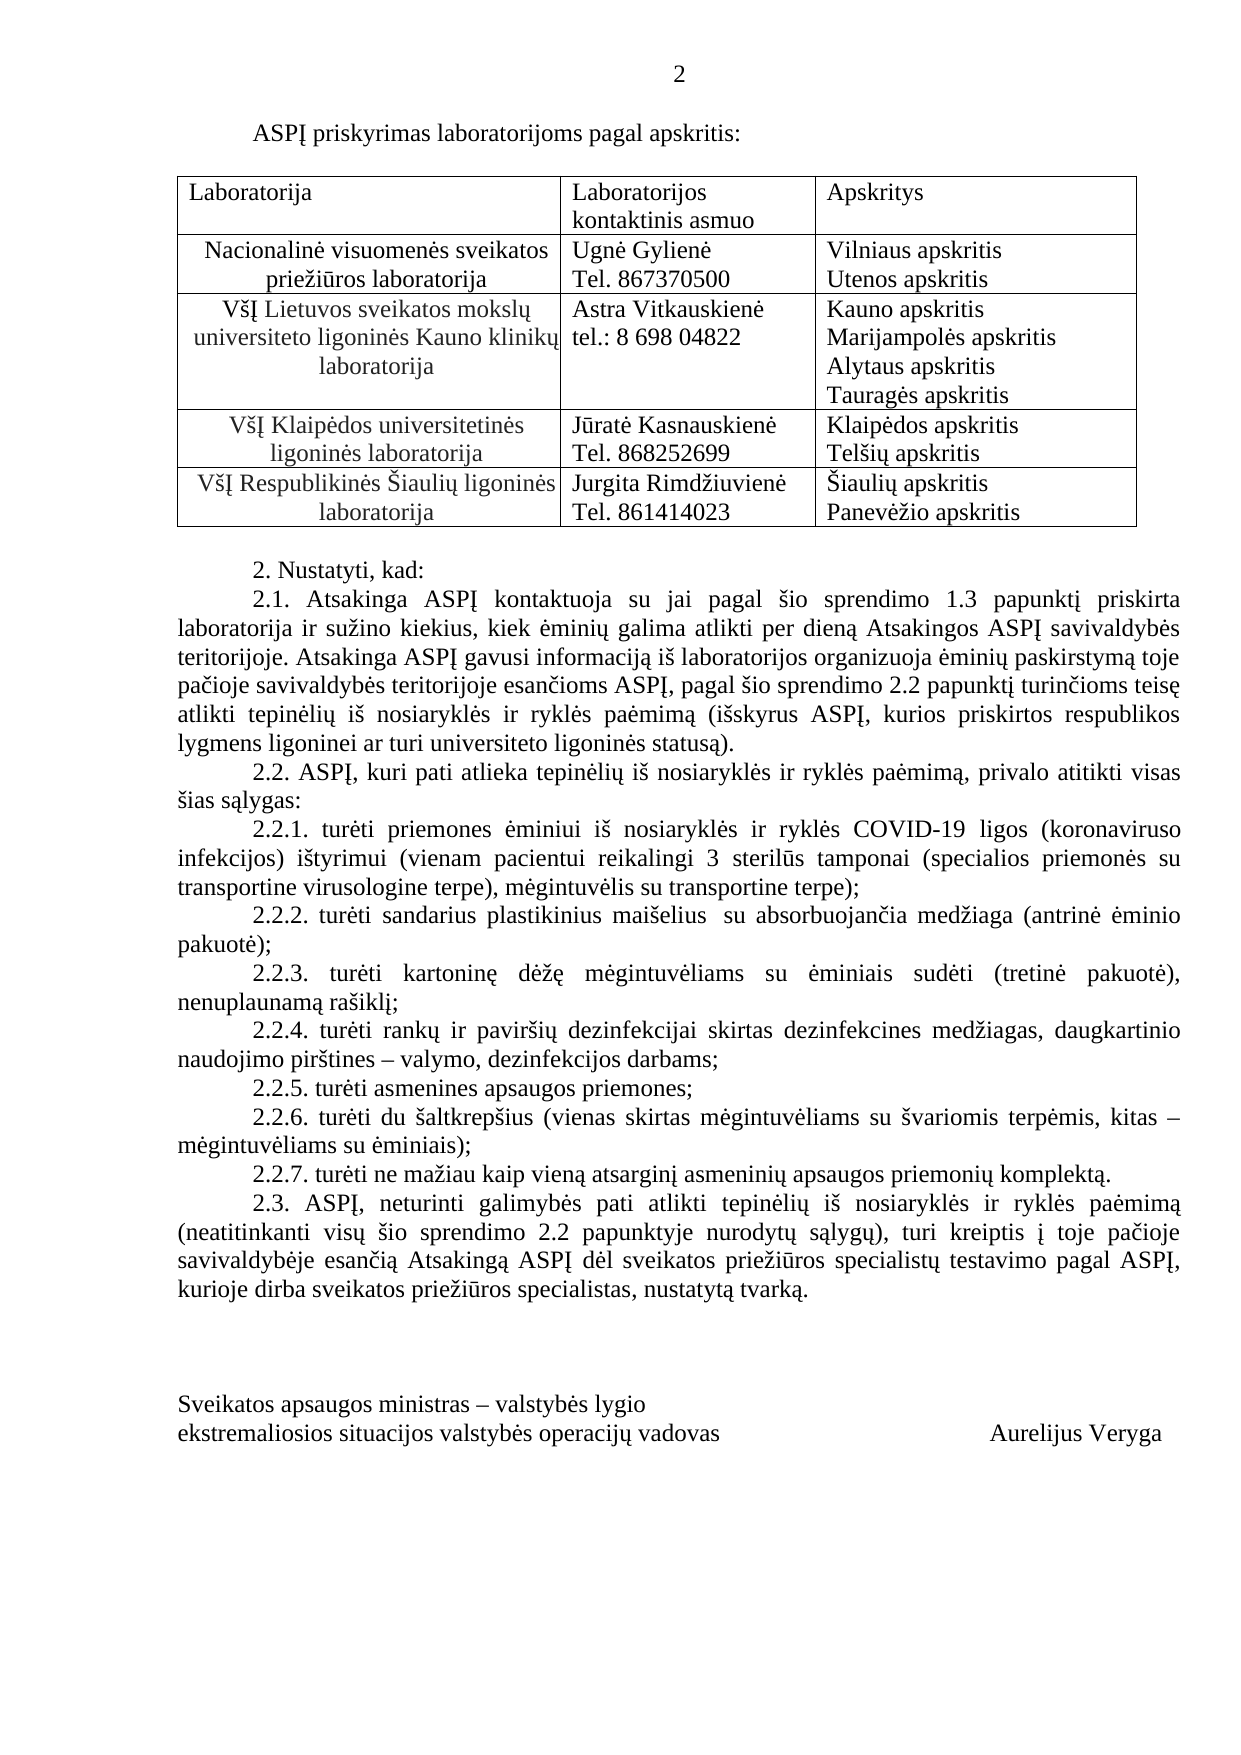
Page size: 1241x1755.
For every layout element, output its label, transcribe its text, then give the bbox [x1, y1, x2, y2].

table_cell Šiaulių apskritis Panevėžio apskritis [816, 468, 1136, 526]
text 2.2.1. turėti priemones ėminiui iš nosiaryklės ir ryklės COVID-19 ligos (koronaviruso infekcijos) ištyrimui (vienam pacientui reikalingi 3 sterilūs tamponai (specialios priemonės su transportine virusologine terpe), mėgintuvėlis su transportine terpe); [177, 814, 1181, 901]
text ekstremaliosios situacijos valstybės operacijų vadovas Aurelijus Veryga [177, 1418, 1181, 1447]
table_cell Nacionalinė visuomenės sveikatos priežiūros laboratorija [178, 235, 560, 293]
table_cell Kauno apskritis Marijampolės apskritis Alytaus apskritis Tauragės apskritis [816, 294, 1136, 409]
text ASPĮ priskyrimas laboratorijoms pagal apskritis: [177, 118, 1181, 147]
text 2.2.5. turėti asmenines apsaugos priemones; [177, 1073, 1181, 1102]
text 2.2.4. turėti rankų ir paviršių dezinfekcijai skirtas dezinfekcines medžiagas, daugkartinio naudojimo pirštines – valymo, dezinfekcijos darbams; [177, 1016, 1181, 1073]
table_cell VšĮ Klaipėdos universitetinės ligoninės laboratorija [178, 410, 560, 467]
table_cell VšĮ Respublikinės Šiaulių ligoninės laboratorija [178, 468, 560, 526]
table_cell Jurgita Rimdžiuvienė Tel. 861414023 [561, 468, 815, 526]
text 2.2.2. turėti sandarius plastikinius maišelius su absorbuojančia medžiaga (antrinė ėminio pakuotė); [177, 901, 1181, 958]
table_header Apskritys [816, 177, 1136, 234]
text 2.2.6. turėti du šaltkrepšius (vienas skirtas mėgintuvėliams su švariomis terpėmis, kitas – mėgintuvėliams su ėminiais); [177, 1102, 1181, 1159]
table_cell Vilniaus apskritis Utenos apskritis [816, 235, 1136, 293]
table_cell Jūratė Kasnauskienė Tel. 868252699 [561, 410, 815, 467]
text 2.2.3. turėti kartoninę dėžę mėgintuvėliams su ėminiais sudėti (tretinė pakuotė), nenuplaunamą rašiklį; [177, 958, 1181, 1016]
table_cell VšĮ Lietuvos sveikatos mokslų universiteto ligoninės Kauno klinikų laboratorija [178, 294, 560, 409]
table_header Laboratorijos kontaktinis asmuo [561, 177, 815, 234]
text Sveikatos apsaugos ministras – valstybės lygio [177, 1389, 1181, 1418]
table_header Laboratorija [178, 177, 560, 234]
text 2.2. ASPĮ, kuri pati atlieka tepinėlių iš nosiaryklės ir ryklės paėmimą, privalo atitikti visas šias sąlygas: [177, 757, 1181, 814]
text 2.1. Atsakinga ASPĮ kontaktuoja su jai pagal šio sprendimo 1.3 papunktį priskirta laboratorija ir sužino kiekius, kiek ėminių galima atlikti per dieną Atsakingos ASPĮ savivaldybės teritorijoje. Atsakinga ASPĮ gavusi informaciją iš laboratorijos organizuoja ėminių paskirstymą toje pačioje savivaldybės teritorijoje esančioms ASPĮ, pagal šio sprendimo 2.2 papunktį turinčioms teisę atlikti tepinėlių iš nosiaryklės ir ryklės paėmimą (išskyrus ASPĮ, kurios priskirtos respublikos lygmens ligoninei ar turi universiteto ligoninės statusą). [177, 584, 1181, 757]
table_cell Astra Vitkauskienė tel.: 8 698 04822 [561, 294, 815, 409]
text 2.3. ASPĮ, neturinti galimybės pati atlikti tepinėlių iš nosiaryklės ir ryklės paėmimą (neatitinkanti visų šio sprendimo 2.2 papunktyje nurodytų sąlygų), turi kreiptis į toje pačioje savivaldybėje esančią Atsakingą ASPĮ dėl sveikatos priežiūros specialistų testavimo pagal ASPĮ, kurioje dirba sveikatos priežiūros specialistas, nustatytą tvarką. [177, 1188, 1181, 1303]
table_cell Ugnė Gylienė Tel. 867370500 [561, 235, 815, 293]
table_cell Klaipėdos apskritis Telšių apskritis [816, 410, 1136, 467]
text 2.2.7. turėti ne mažiau kaip vieną atsarginį asmeninių apsaugos priemonių komplektą. [177, 1159, 1181, 1188]
text 2. Nustatyti, kad: [177, 556, 1181, 584]
